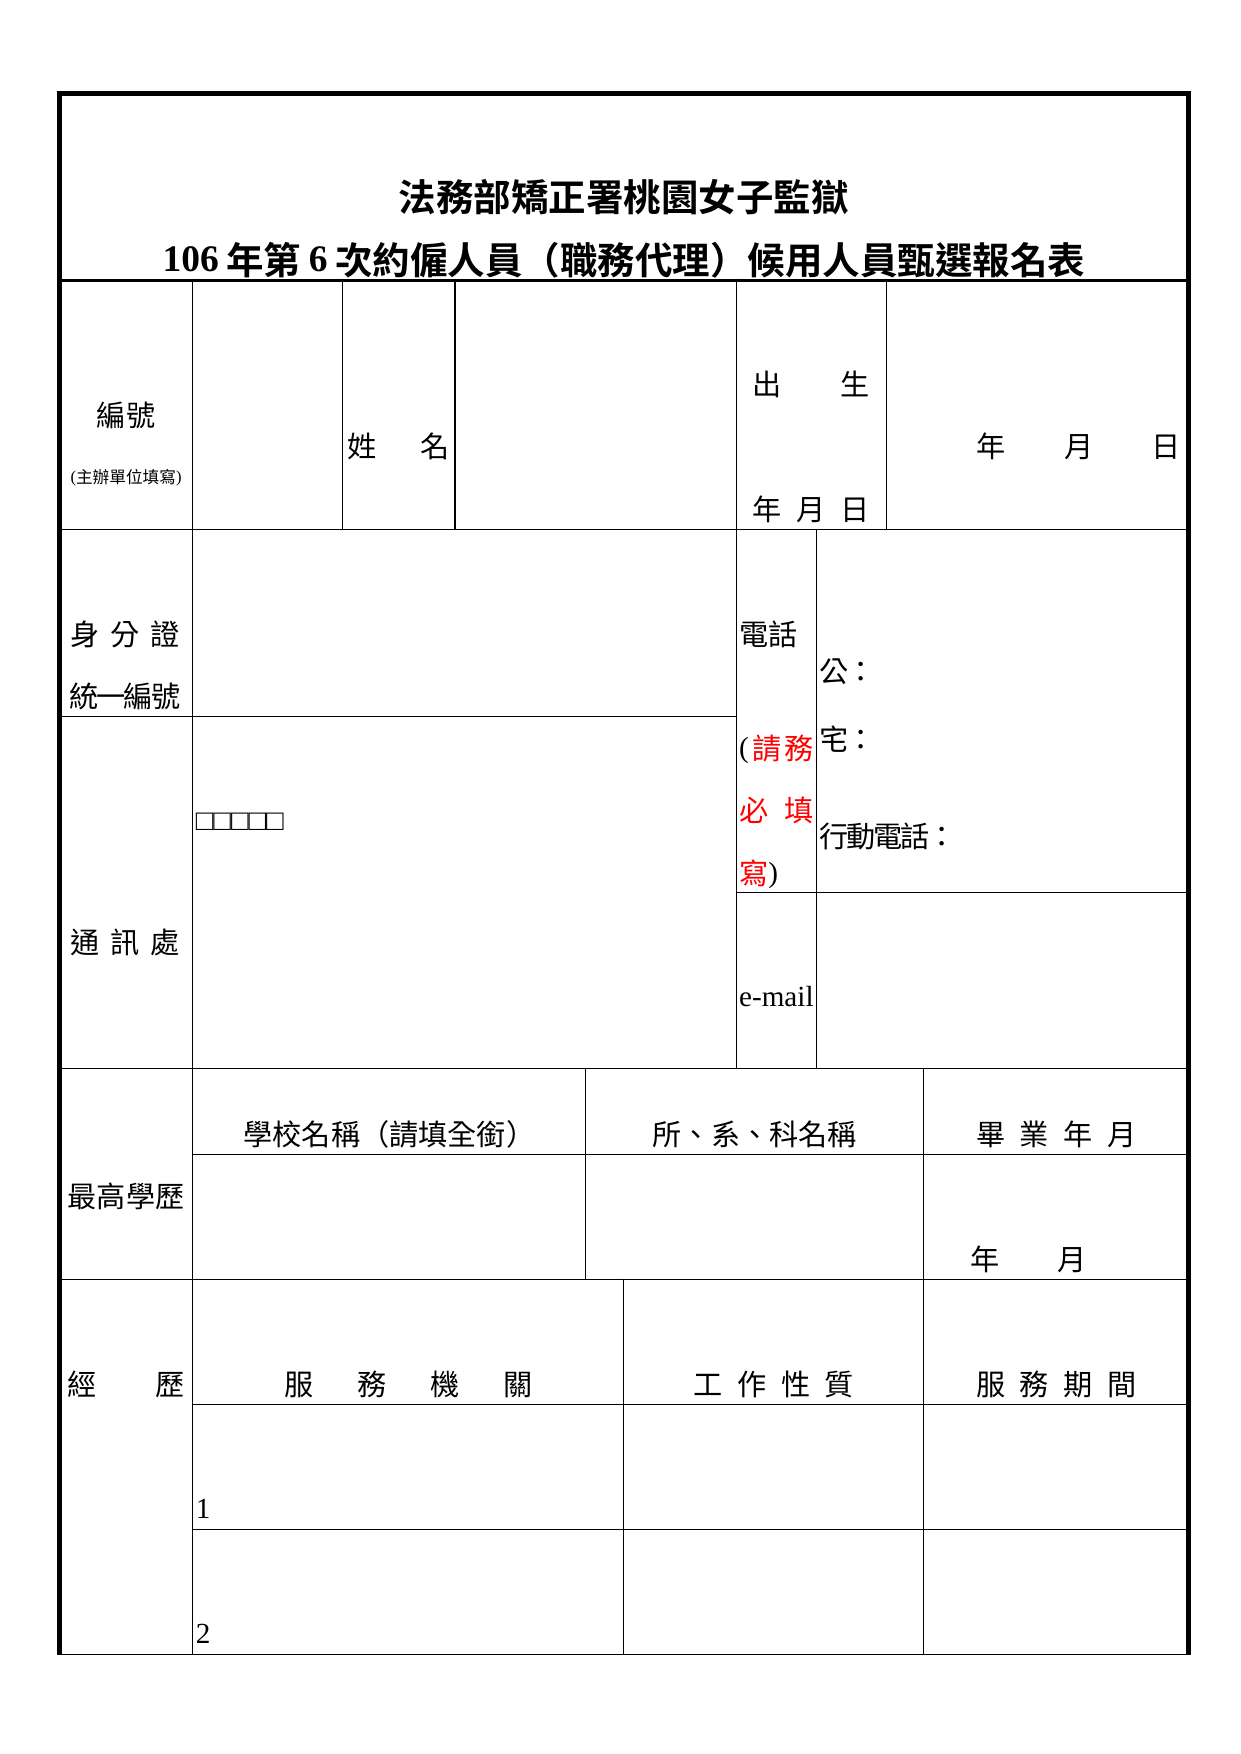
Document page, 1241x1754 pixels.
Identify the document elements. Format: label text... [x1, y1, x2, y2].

table_cell 2 [193, 1530, 623, 1653]
table_cell 經 歷 [62, 1280, 192, 1653]
table_cell e-mail [737, 893, 816, 1068]
table_cell 姓 名 [343, 282, 454, 528]
table_cell [193, 530, 736, 716]
table_cell 編號 (主辦單位填寫) [62, 282, 192, 528]
table_cell [924, 1530, 1186, 1653]
table_cell [586, 1155, 923, 1278]
table_cell [624, 1405, 923, 1528]
table_cell 出 生 年 月 日 [737, 282, 886, 528]
table_cell [924, 1405, 1186, 1528]
table_cell 最高學歷 [62, 1069, 192, 1278]
table_cell [193, 1155, 585, 1278]
table_cell 所、系、科名稱 [586, 1069, 923, 1153]
table_cell 學校名稱（請填全銜） [193, 1069, 585, 1153]
table_cell 服 務 期 間 [924, 1280, 1186, 1403]
table_cell 公： 宅： 行動電話： [817, 530, 1186, 892]
table_cell 服 務 機 關 [193, 1280, 623, 1403]
table_cell 身 分 證 統一編號 [62, 530, 192, 716]
table_cell [193, 282, 342, 528]
table_cell 1 [193, 1405, 623, 1528]
table_cell [624, 1530, 923, 1653]
table_cell 工 作 性 質 [624, 1280, 923, 1403]
table_cell [817, 893, 1186, 1068]
table_cell [456, 282, 736, 528]
table_cell 年 月 [924, 1155, 1186, 1278]
table_cell □□□□□ [193, 717, 736, 1068]
table_cell 年 月 日 [887, 282, 1186, 528]
table_cell 畢 業 年 月 [924, 1069, 1186, 1153]
table_cell 通 訊 處 [62, 717, 192, 1068]
table_cell 電話 (請務必填寫) [737, 530, 816, 892]
table_header 法務部矯正署桃園女子監獄 106年第6次約僱人員（職務代理）候用人員甄選報名表 [62, 96, 1186, 278]
